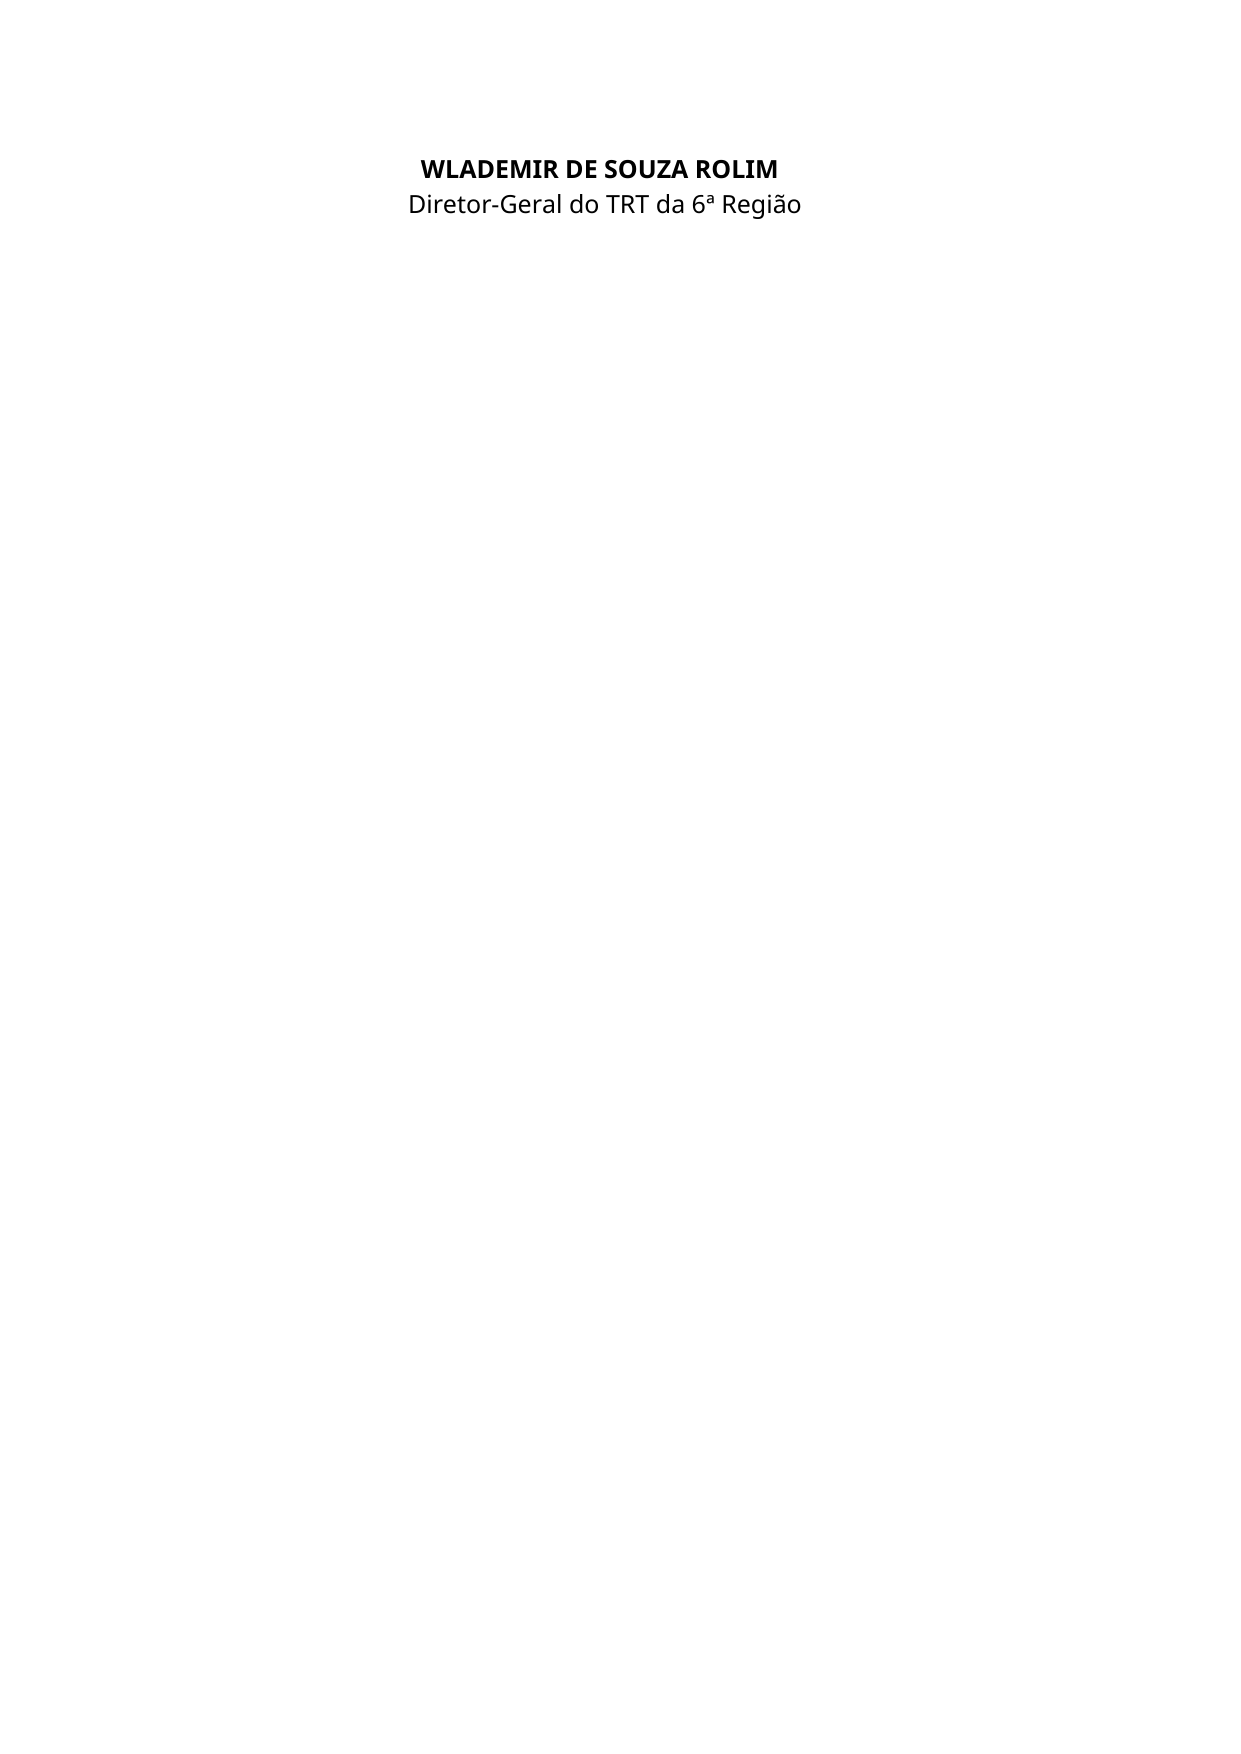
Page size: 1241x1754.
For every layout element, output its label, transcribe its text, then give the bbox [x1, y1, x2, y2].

text WLADEMIR DE SOUZA ROLIM [207, 152, 1152, 186]
text Diretor-Geral do TRT da 6ª Região [207, 186, 1152, 220]
